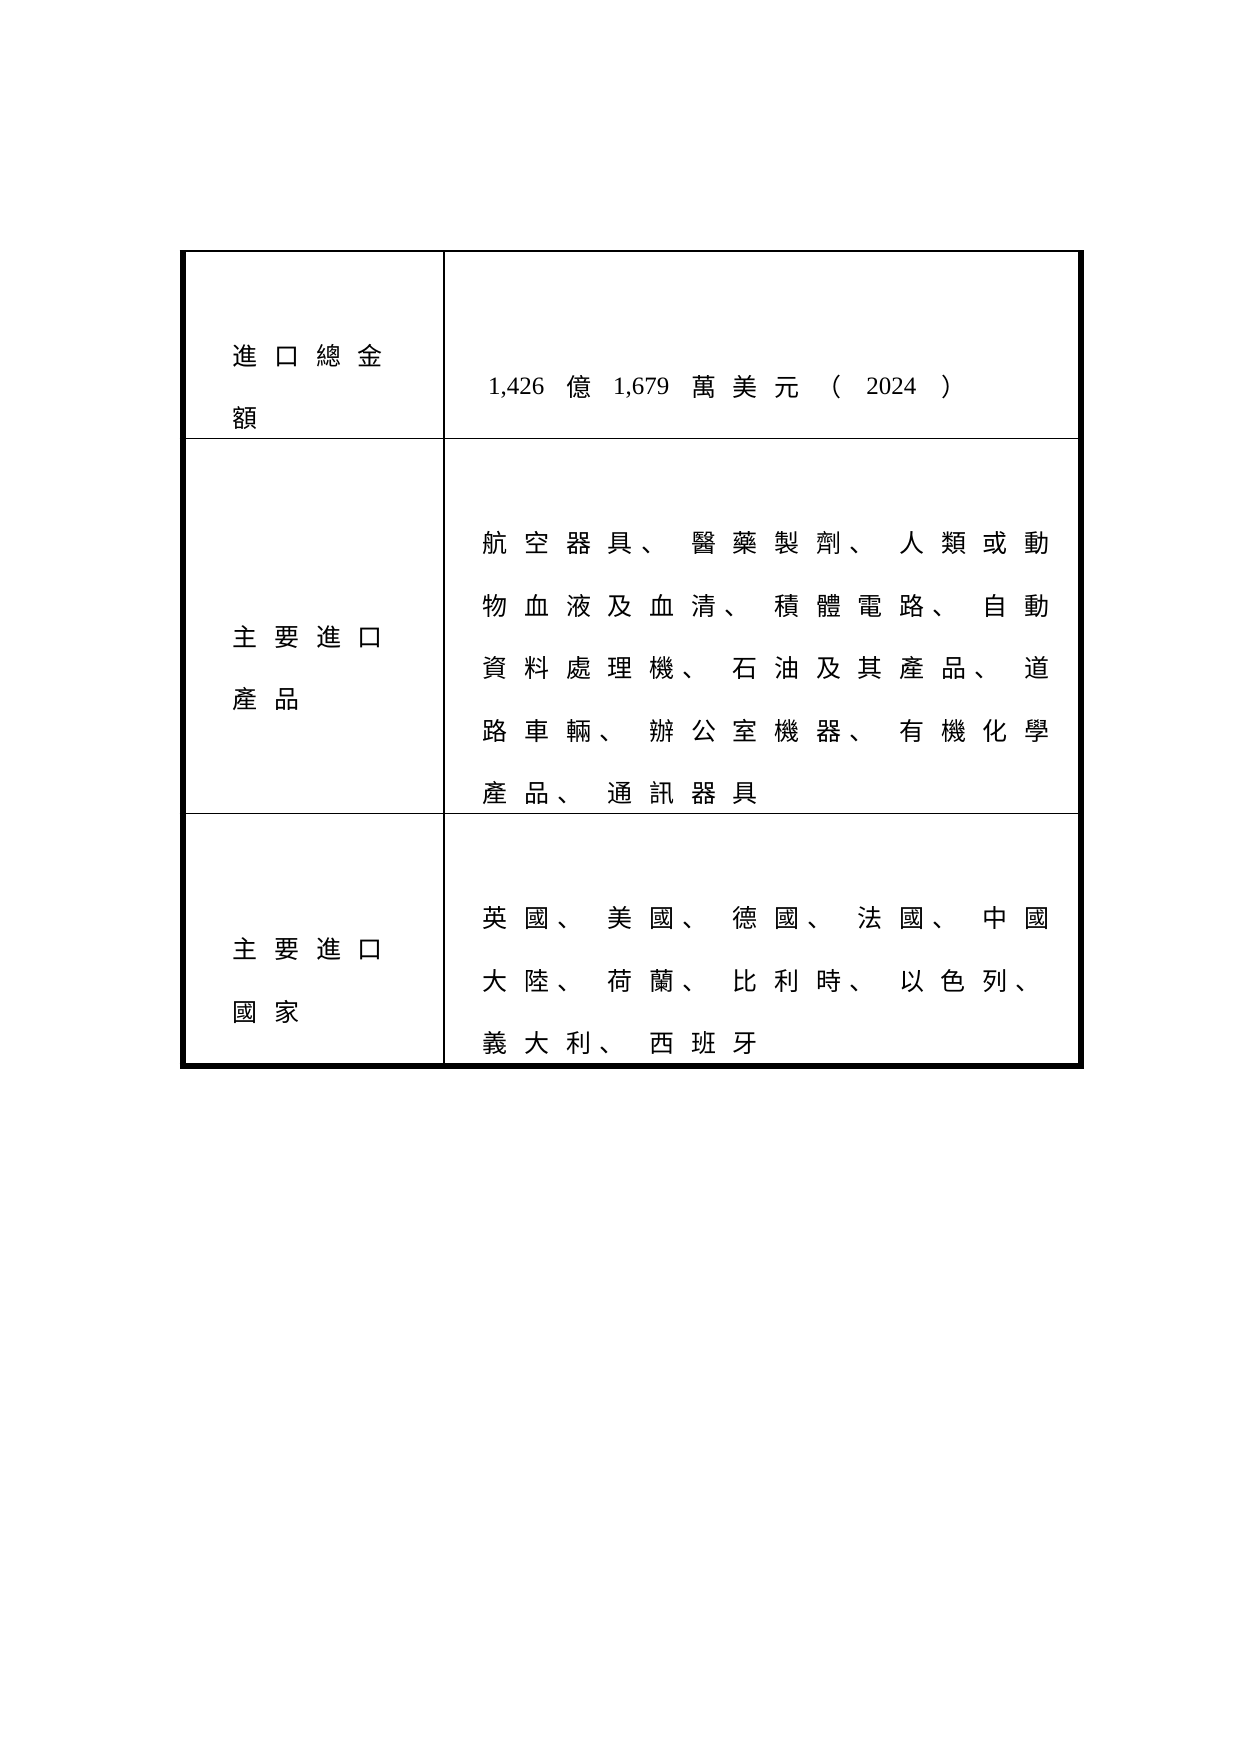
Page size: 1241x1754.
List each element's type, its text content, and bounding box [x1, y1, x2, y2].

table_cell 主要進口產品 [186, 439, 443, 813]
table_cell 航空器具、醫藥製劑、人類或動物血液及血清、積體電路、自動資料處理機、石油及其產品、道路車輛、辦公室機器、有機化學產品、通訊器具 [445, 439, 1078, 813]
table_cell 主要進口國家 [186, 814, 443, 1063]
table_cell 1,426億1,679萬美元（2024） [445, 252, 1078, 438]
table_cell 進口總金額 [186, 252, 443, 438]
table_cell 英國、美國、德國、法國、中國大陸、荷蘭、比利時、以色列、義大利、西班牙 [445, 814, 1078, 1063]
